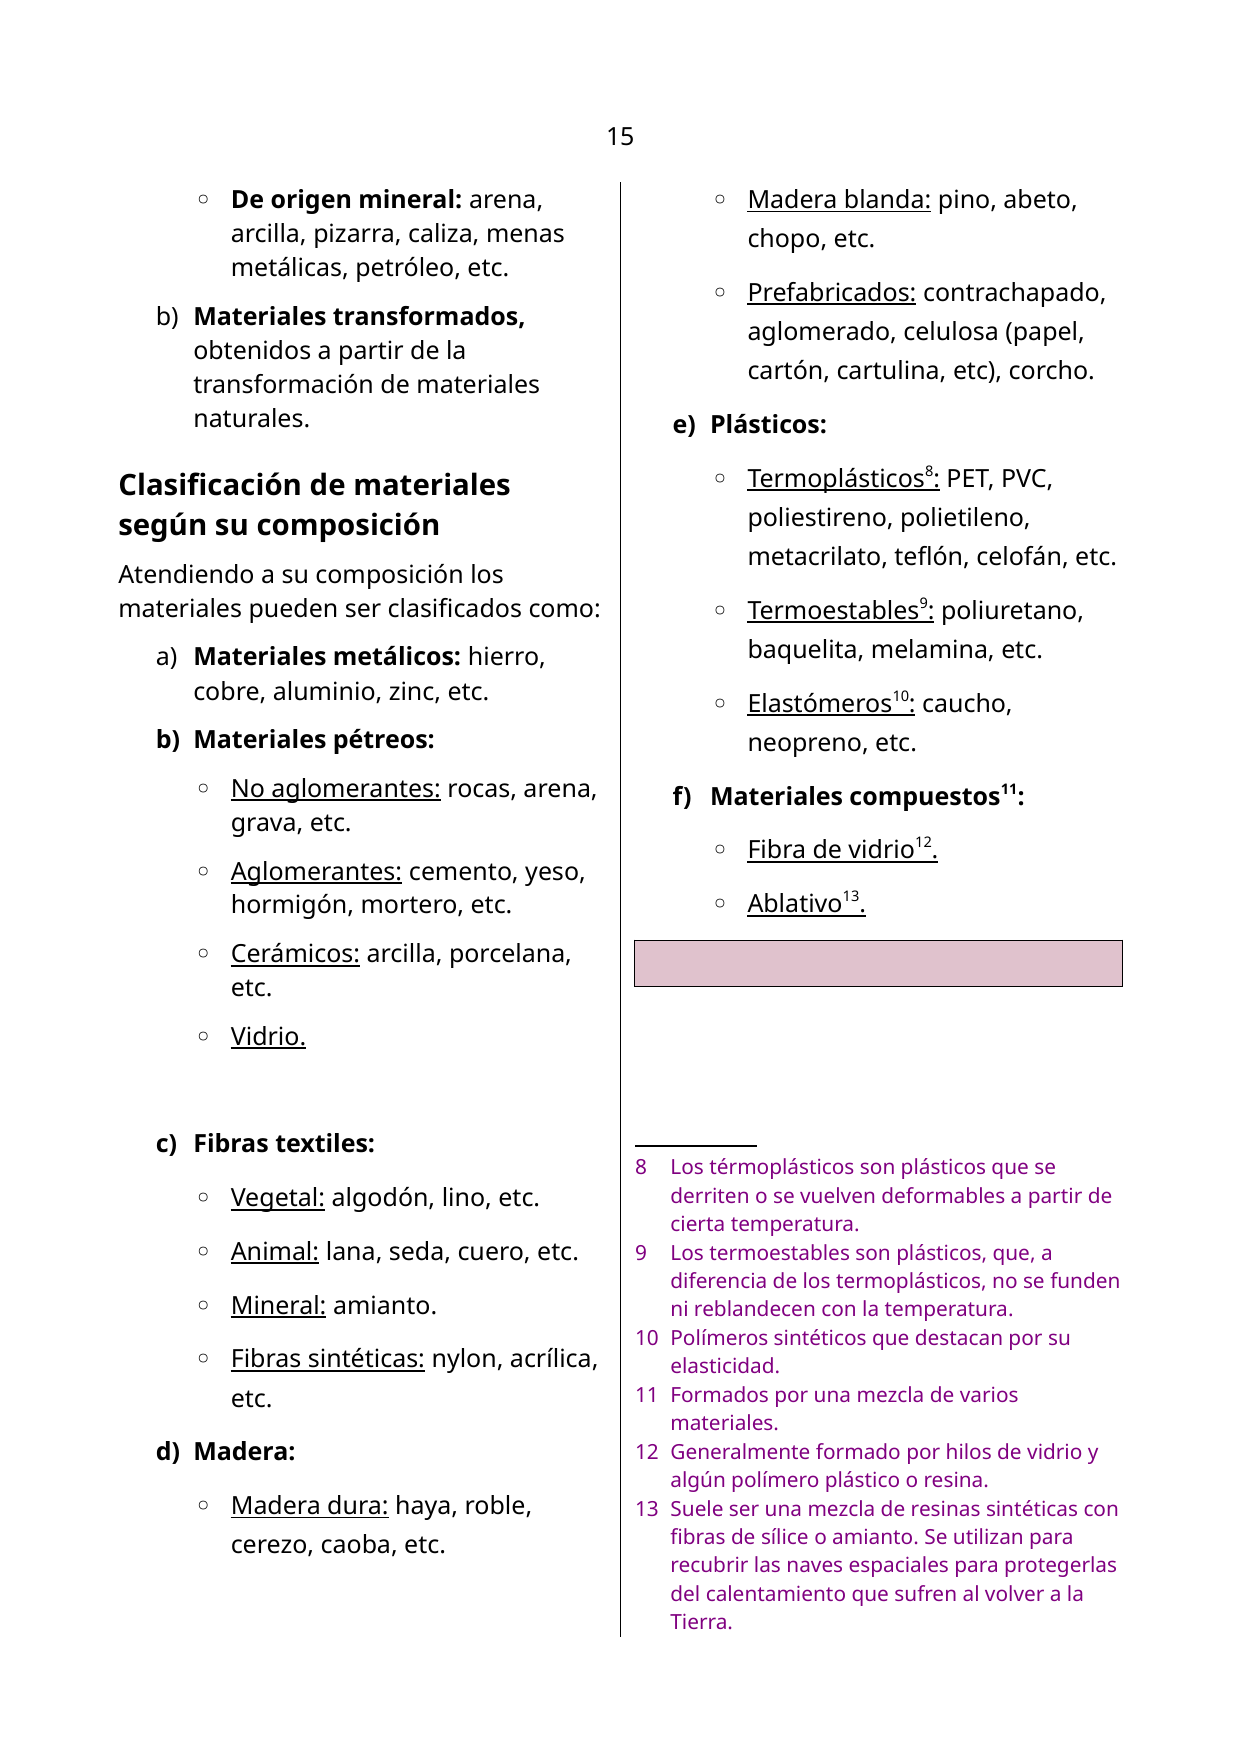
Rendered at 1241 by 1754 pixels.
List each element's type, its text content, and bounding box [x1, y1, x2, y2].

list Madera blanda: pino, abeto, chopo, etc. [710, 182, 1122, 255]
list Generalmente formado por hilos de vidrio y algún polímero plástico o resina. [635, 1437, 1122, 1494]
list Los termoestables son plásticos, que, a diferencia de los termoplásticos, no se funden ni reblandecen con la temperatura. [635, 1238, 1122, 1323]
list Fibra de vidrio. [710, 832, 1122, 866]
list Materiales compuestos: [672, 778, 1122, 812]
list Suele ser una mezcla de resinas sintéticas con fibras de sílice o amianto. Se utilizan para recubrir las naves espaciales para protegerlas del calentamiento que sufren al volver a la Tierra. [635, 1494, 1122, 1636]
list Elastómeros: caucho, neopreno, etc. [710, 685, 1122, 759]
list Vidrio. [193, 1018, 605, 1053]
list No aglomerantes: rocas, arena, grava, etc. [193, 770, 605, 838]
list Fibras textiles: [156, 1126, 605, 1160]
list Cerámicos: arcilla, porcelana, etc. [193, 936, 605, 1004]
list Prefabricados: contrachapado, aglomerado, celulosa (papel, cartón, cartulina, etc), corcho. [710, 274, 1122, 387]
list Los térmoplásticos son plásticos que se derriten o se vuelven deformables a partir de cierta temperatura. [635, 1152, 1122, 1238]
list Polímeros sintéticos que destacan por su elasticidad. [635, 1323, 1122, 1380]
list Materiales metálicos: hierro, cobre, aluminio, zinc, etc. [156, 639, 605, 707]
list Termoplásticos: PET, PVC, poliestireno, polietileno, metacrilato, teflón, celofán, etc. [710, 460, 1122, 573]
table_header [635, 941, 1122, 986]
list Materiales transformados, obtenidos a partir de la transformación de materiales naturales. [156, 298, 605, 435]
list Ablativo. [710, 886, 1122, 920]
list Materiales pétreos: [156, 722, 605, 756]
list Fibras sintéticas: nylon, acrílica, etc. [193, 1341, 605, 1414]
text Atendiendo a su composición los materiales pueden ser clasificados como: [118, 556, 605, 624]
list De origen mineral: arena, arcilla, pizarra, caliza, menas metálicas, petróleo, etc. [193, 182, 605, 284]
list Madera dura: haya, roble, cerezo, caoba, etc. [193, 1488, 605, 1561]
list Madera: [156, 1434, 605, 1468]
list Formados por una mezcla de varios materiales. [635, 1380, 1122, 1437]
list Mineral: amianto. [193, 1287, 605, 1321]
list Vegetal: algodón, lino, etc. [193, 1180, 605, 1214]
list Animal: lana, seda, cuero, etc. [193, 1233, 605, 1268]
list Termoestables: poliuretano, baquelita, melamina, etc. [710, 592, 1122, 666]
list Aglomerantes: cemento, yeso, hormigón, mortero, etc. [193, 853, 605, 921]
list Plásticos: [672, 407, 1122, 441]
subtitle Clasificación de materiales según su composición [118, 464, 605, 544]
